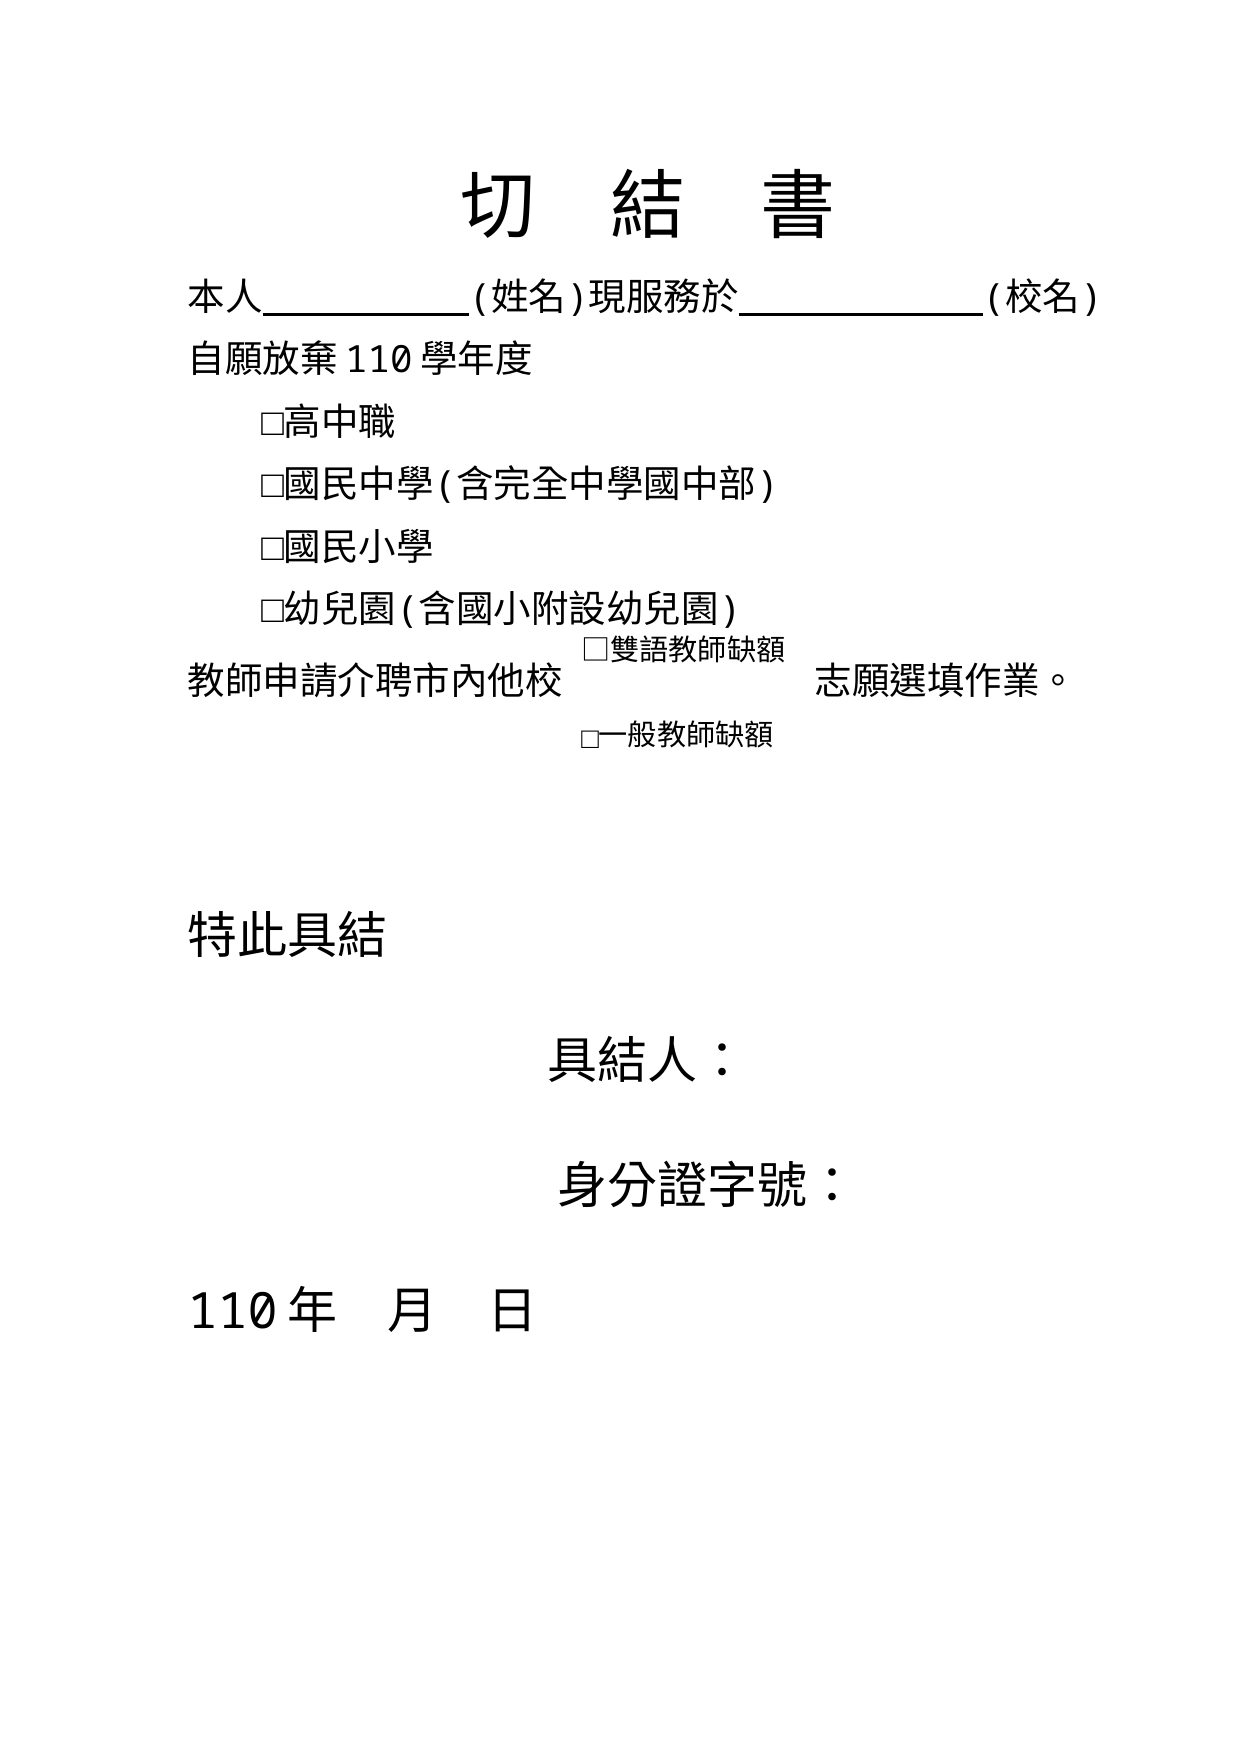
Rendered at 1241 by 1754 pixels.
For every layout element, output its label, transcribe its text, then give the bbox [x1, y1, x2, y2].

text 身分證字號： [187, 1109, 1107, 1234]
text 切 結 書 [187, 127, 1107, 252]
text 特此具結 [187, 859, 1107, 984]
text □幼兒園(含國小附設幼兒園) [261, 564, 1107, 627]
text 本人 (姓名)現服務於 (校名)自願放棄110學年度 [187, 252, 1107, 377]
text □國民小學 [261, 502, 1107, 564]
text 教師申請介聘市內他校 □雙語教師缺額 志願選填作業。 [187, 627, 1107, 711]
text □國民中學(含完全中學國中部) [261, 439, 1107, 502]
text 110年 月 日 [187, 1234, 1107, 1359]
text 具結人： [187, 984, 1107, 1109]
text □高中職 [261, 377, 1107, 439]
text □一般教師缺額 [581, 711, 1107, 796]
